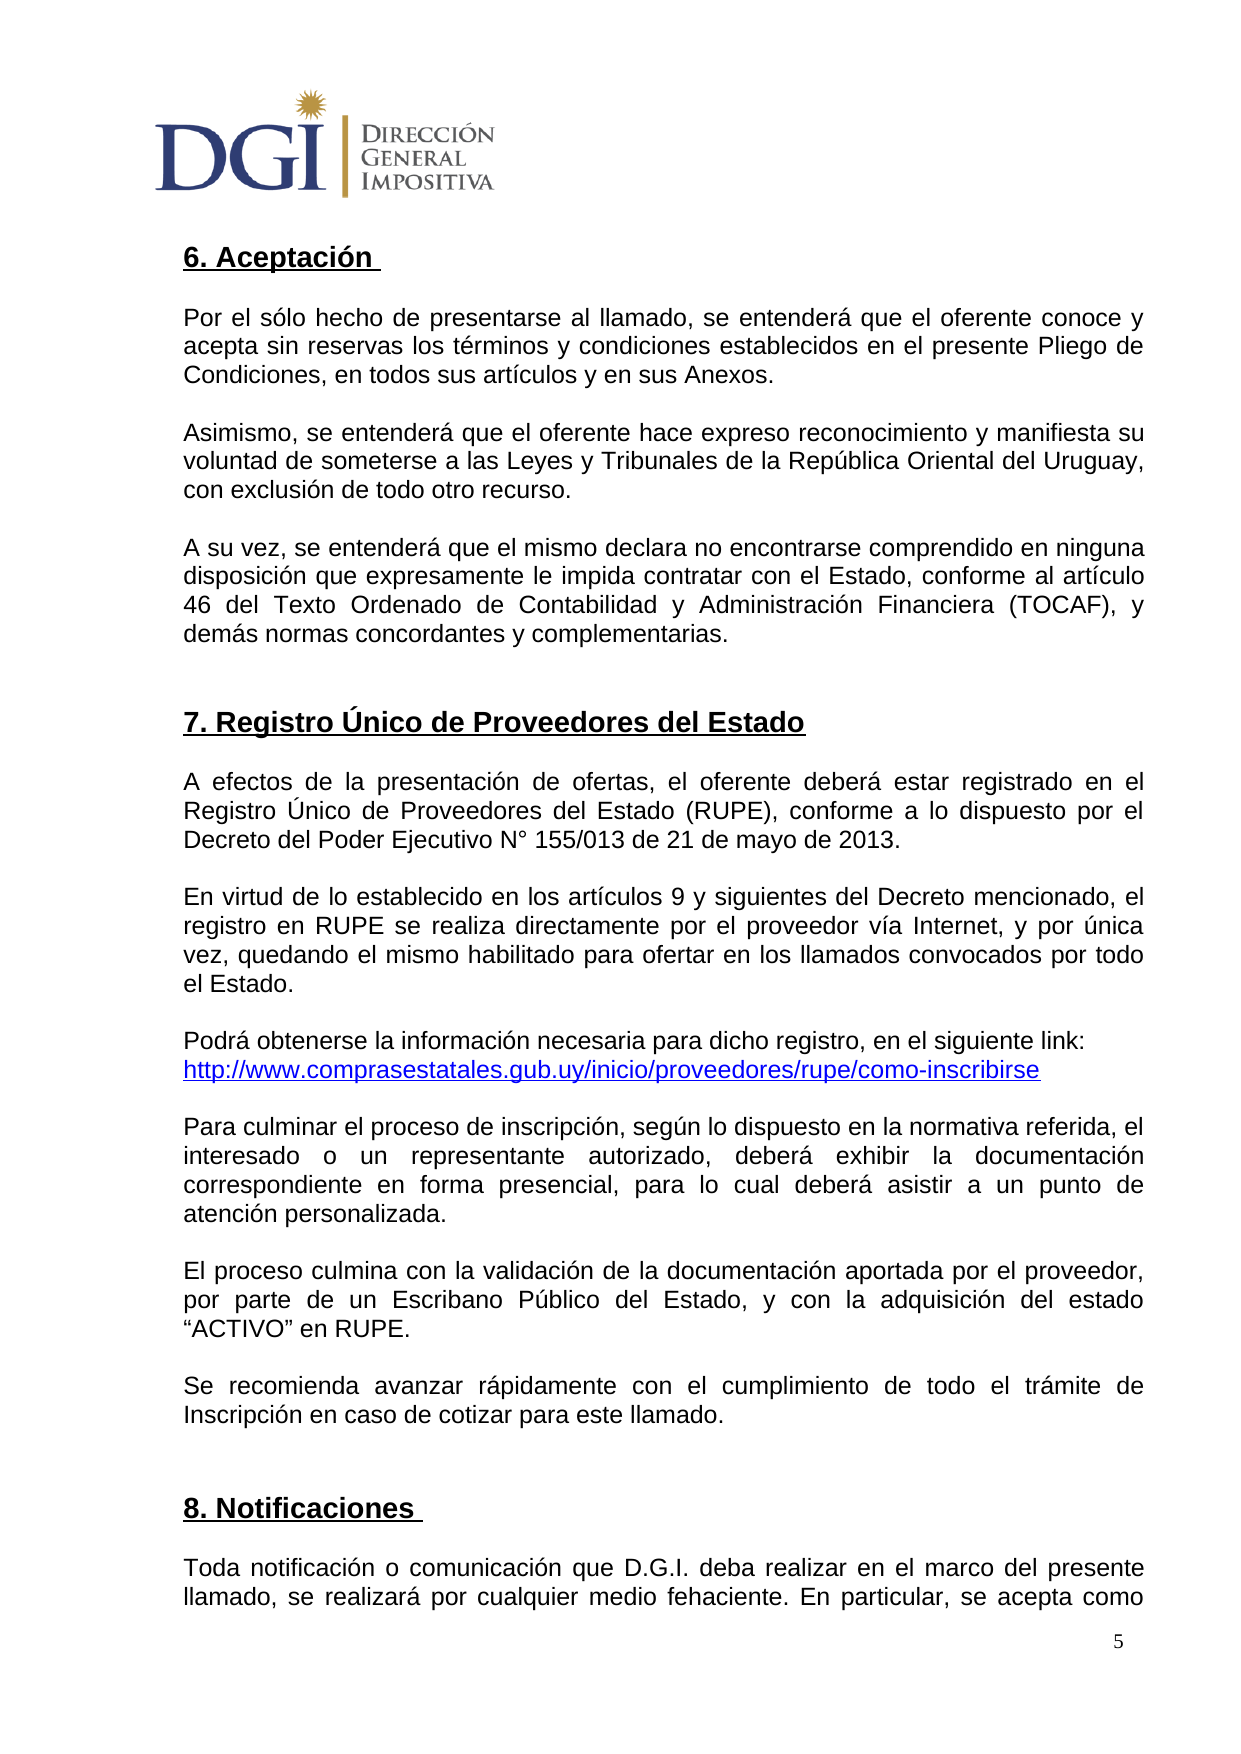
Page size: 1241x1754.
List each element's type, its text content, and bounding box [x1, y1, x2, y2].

text 8. Notificaciones [183, 1491, 1146, 1524]
text El proceso culmina con la validación de la documentación aportada por el proveedor, por parte de un Escribano Público del Estado, y con la adquisición del estado “ACTIVO” en RUPE. [183, 1256, 1146, 1342]
text http://www.comprasestatales.gub.uy/inicio/proveedores/rupe/como-inscribirse [183, 1055, 1146, 1084]
text Asimismo, se entenderá que el oferente hace expreso reconocimiento y manifiesta su voluntad de someterse a las Leyes y Tribunales de la República Oriental del Uruguay, con exclusión de todo otro recurso. [183, 418, 1146, 504]
text Toda notificación o comunicación que D.G.I. deba realizar en el marco del presente llamado, se realizará por cualquier medio fehaciente. En particular, se acepta como [183, 1553, 1146, 1611]
text Para culminar el proceso de inscripción, según lo dispuesto en la normativa referida, el interesado o un representante autorizado, deberá exhibir la documentación correspondiente en forma presencial, para lo cual deberá asistir a un punto de atención personalizada. [183, 1112, 1146, 1227]
text A su vez, se entenderá que el mismo declara no encontrarse comprendido en ninguna disposición que expresamente le impida contratar con el Estado, conforme al artículo 46 del Texto Ordenado de Contabilidad y Administración Financiera (TOCAF), y demás normas concordantes y complementarias. [183, 533, 1146, 648]
text A efectos de la presentación de ofertas, el oferente deberá estar registrado en el Registro Único de Proveedores del Estado (RUPE), conforme a lo dispuesto por el Decreto del Poder Ejecutivo N° 155/013 de 21 de mayo de 2013. [183, 767, 1146, 854]
text 7. Registro Único de Proveedores del Estado [183, 705, 1146, 739]
text Por el sólo hecho de presentarse al llamado, se entenderá que el oferente conoce y acepta sin reservas los términos y condiciones establecidos en el presente Pliego de Condiciones, en todos sus artículos y en sus Anexos. [183, 303, 1146, 389]
text En virtud de lo establecido en los artículos 9 y siguientes del Decreto mencionado, el registro en RUPE se realiza directamente por el proveedor vía Internet, y por única vez, quedando el mismo habilitado para ofertar en los llamados convocados por todo el Estado. [183, 882, 1146, 997]
text Podrá obtenerse la información necesaria para dicho registro, en el siguiente link: [183, 1026, 1146, 1055]
picture [125, 78, 516, 207]
text 6. Aceptación [183, 240, 1146, 274]
text Se recomienda avanzar rápidamente con el cumplimiento de todo el trámite de Inscripción en caso de cotizar para este llamado. [183, 1371, 1146, 1429]
